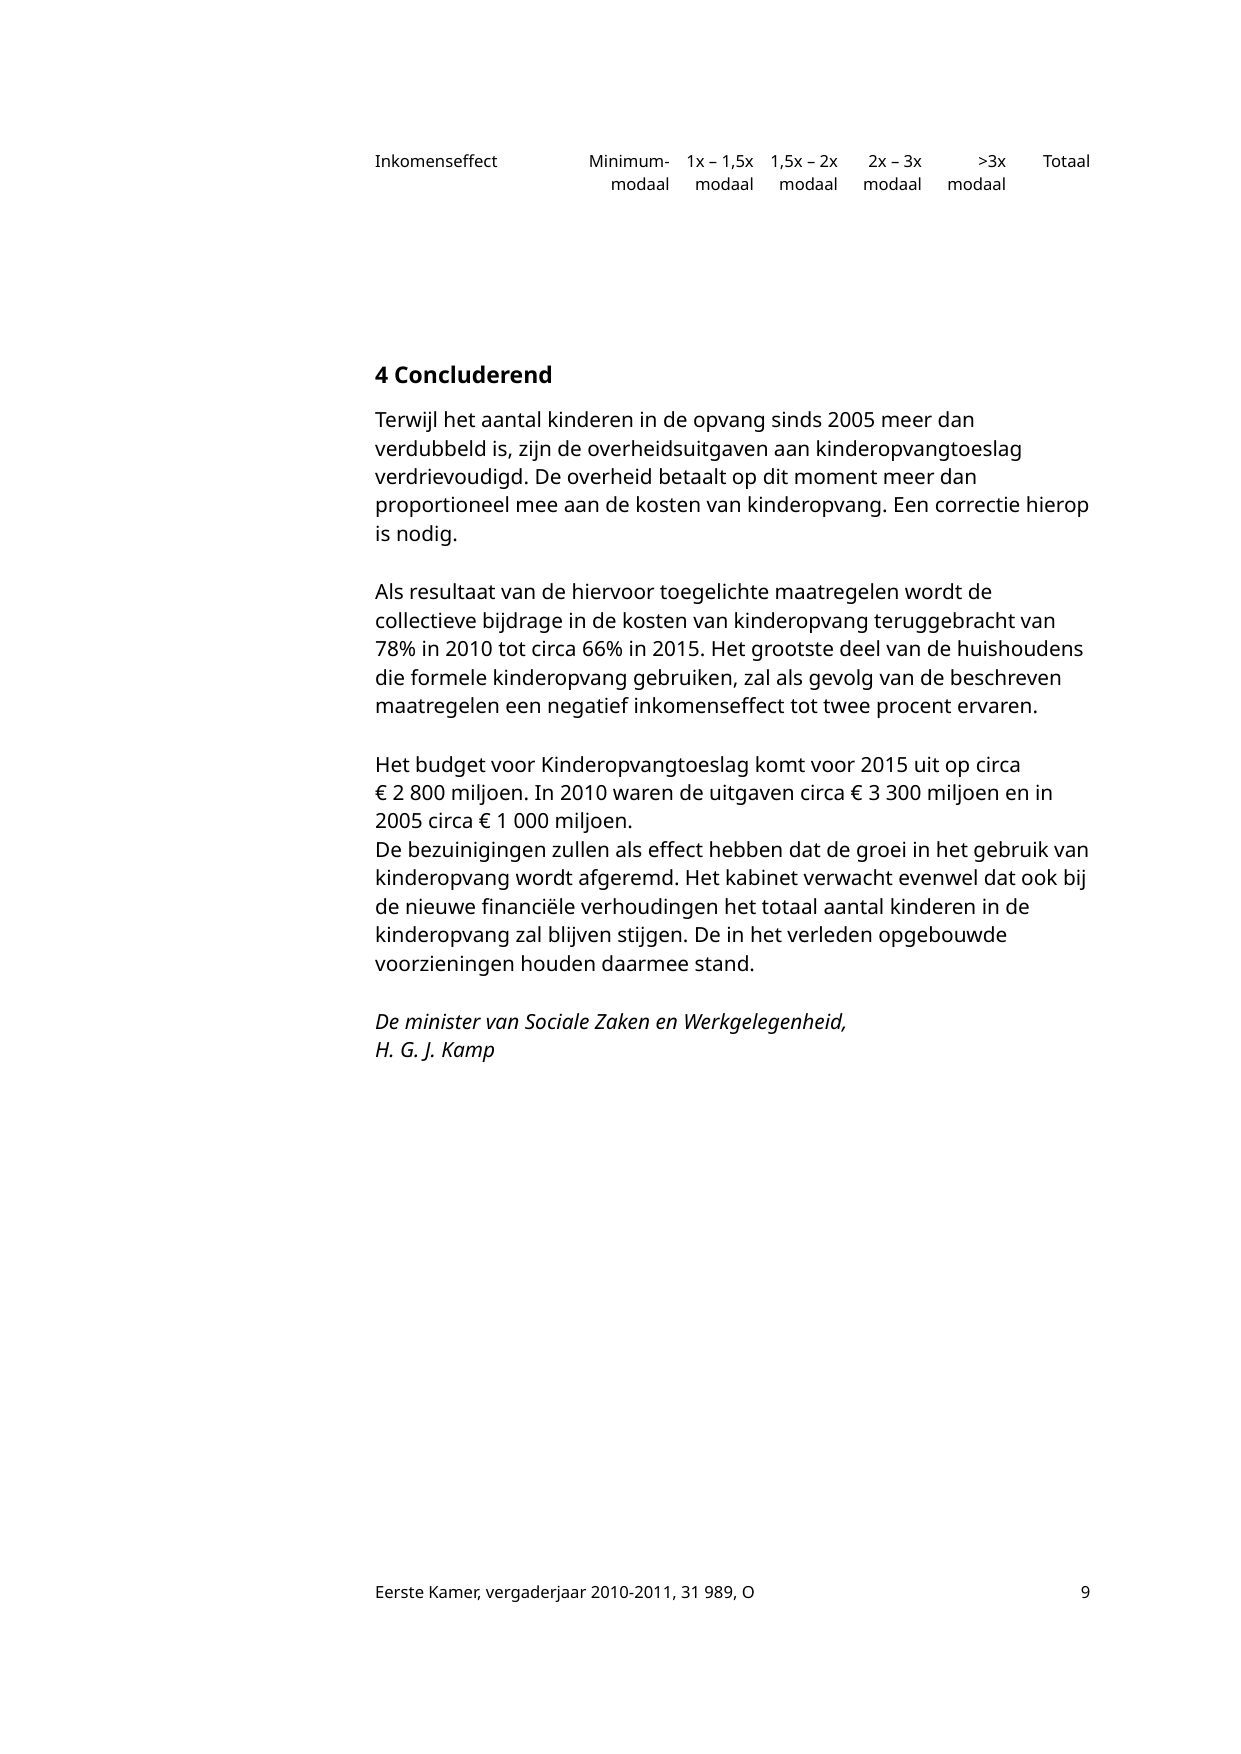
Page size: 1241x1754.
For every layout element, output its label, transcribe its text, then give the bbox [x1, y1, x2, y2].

table_header 1x – 1,5x modaal [669, 150, 753, 225]
table_cell [754, 225, 838, 278]
table_header 1,5x – 2x modaal [754, 150, 838, 225]
table_cell [922, 225, 1006, 278]
text De bezuinigingen zullen als effect hebben dat de groei in het gebruik van kinderopvang wordt afgeremd. Het kabinet verwacht evenwel dat ook bij de nieuwe financiële verhoudingen het totaal aantal kinderen in de kinderopvang zal blijven stijgen. De in het verleden opgebouwde voorzieningen houden daarmee stand. [375, 835, 1090, 977]
table_cell [1006, 225, 1090, 278]
text De minister van Sociale Zaken en Werkgelegenheid, [375, 1007, 1090, 1036]
table_cell [669, 225, 753, 278]
table_cell [375, 225, 585, 278]
table_header Inkomenseffect [375, 150, 585, 225]
table_header Minimum-modaal [585, 150, 669, 225]
text Als resultaat van de hiervoor toegelichte maatregelen wordt de collectieve bijdrage in de kosten van kinderopvang teruggebracht van 78% in 2010 tot circa 66% in 2015. Het grootste deel van de huishoudens die formele kinderopvang gebruiken, zal als gevolg van de beschreven maatregelen een negatief inkomenseffect tot twee procent ervaren. [375, 577, 1090, 720]
text Het budget voor Kinderopvangtoeslag komt voor 2015 uit op circa € 2 800 miljoen. In 2010 waren de uitgaven circa € 3 300 miljoen en in 2005 circa € 1 000 miljoen. [375, 750, 1090, 835]
table_cell [838, 225, 922, 278]
table_header >3x modaal [922, 150, 1006, 225]
table_cell [585, 225, 669, 278]
subtitle 4 Concluderend [375, 359, 1090, 390]
table_header 2x – 3x modaal [838, 150, 922, 225]
text H. G. J. Kamp [375, 1036, 1090, 1064]
table_header Totaal [1006, 150, 1090, 225]
text Terwijl het aantal kinderen in de opvang sinds 2005 meer dan verdubbeld is, zijn de overheidsuitgaven aan kinderopvangtoeslag verdrievoudigd. De overheid betaalt op dit moment meer dan proportioneel mee aan de kosten van kinderopvang. Een correctie hierop is nodig. [375, 405, 1090, 547]
